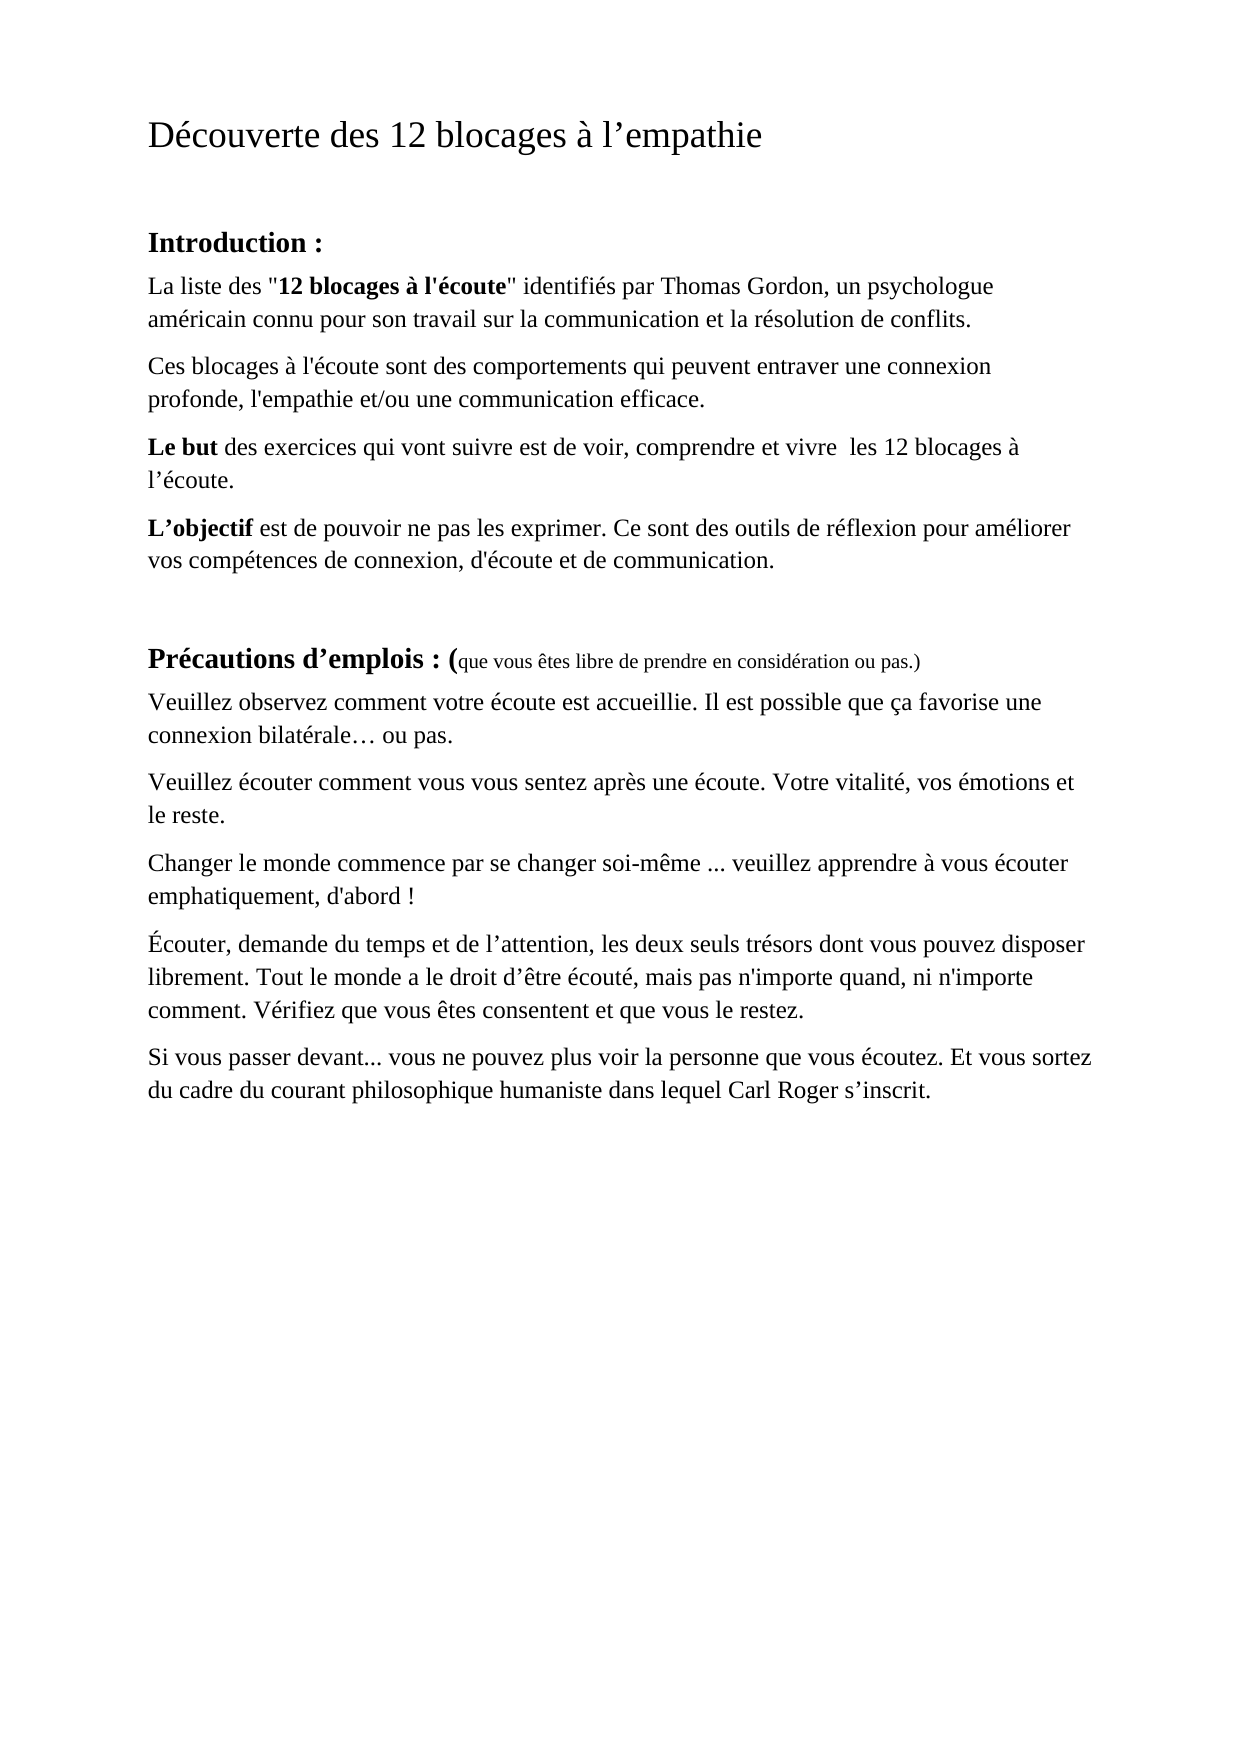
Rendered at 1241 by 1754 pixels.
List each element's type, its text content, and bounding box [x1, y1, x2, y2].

text Écouter, demande du temps et de l’attention, les deux seuls trésors dont vous pouvez disposer librement. Tout le monde a le droit d’être écouté, mais pas n'importe quand, ni n'importe comment. Vérifiez que vous êtes consentent et que vous le restez. [148, 929, 1093, 1023]
text Découverte des 12 blocages à l’empathie [148, 112, 1093, 156]
text Si vous passer devant... vous ne pouvez plus voir la personne que vous écoutez. Et vous sortez du cadre du courant philosophique humaniste dans lequel Carl Roger s’inscrit. [148, 1042, 1093, 1104]
subtitle Précautions d’emplois : (que vous êtes libre de prendre en considération ou pas.) [148, 641, 1093, 674]
text Changer le monde commence par se changer soi-même ... veuillez apprendre à vous écouter emphatiquement, d'abord ! [148, 848, 1093, 910]
text La liste des "12 blocages à l'écoute" identifiés par Thomas Gordon, un psychologue américain connu pour son travail sur la communication et la résolution de conflits. [148, 271, 1093, 332]
text Veuillez observez comment votre écoute est accueillie. Il est possible que ça favorise une connexion bilatérale… ou pas. [148, 687, 1093, 749]
text Ces blocages à l'écoute sont des comportements qui peuvent entraver une connexion profonde, l'empathie et/ou une communication efficace. [148, 351, 1093, 413]
subtitle Introduction : [148, 225, 1093, 258]
text L’objectif est de pouvoir ne pas les exprimer. Ce sont des outils de réflexion pour améliorer vos compétences de connexion, d'écoute et de communication. [148, 513, 1093, 574]
text Veuillez écouter comment vous vous sentez après une écoute. Votre vitalité, vos émotions et le reste. [148, 767, 1093, 829]
text Le but des exercices qui vont suivre est de voir, comprendre et vivre les 12 blocages à l’écoute. [148, 432, 1093, 494]
